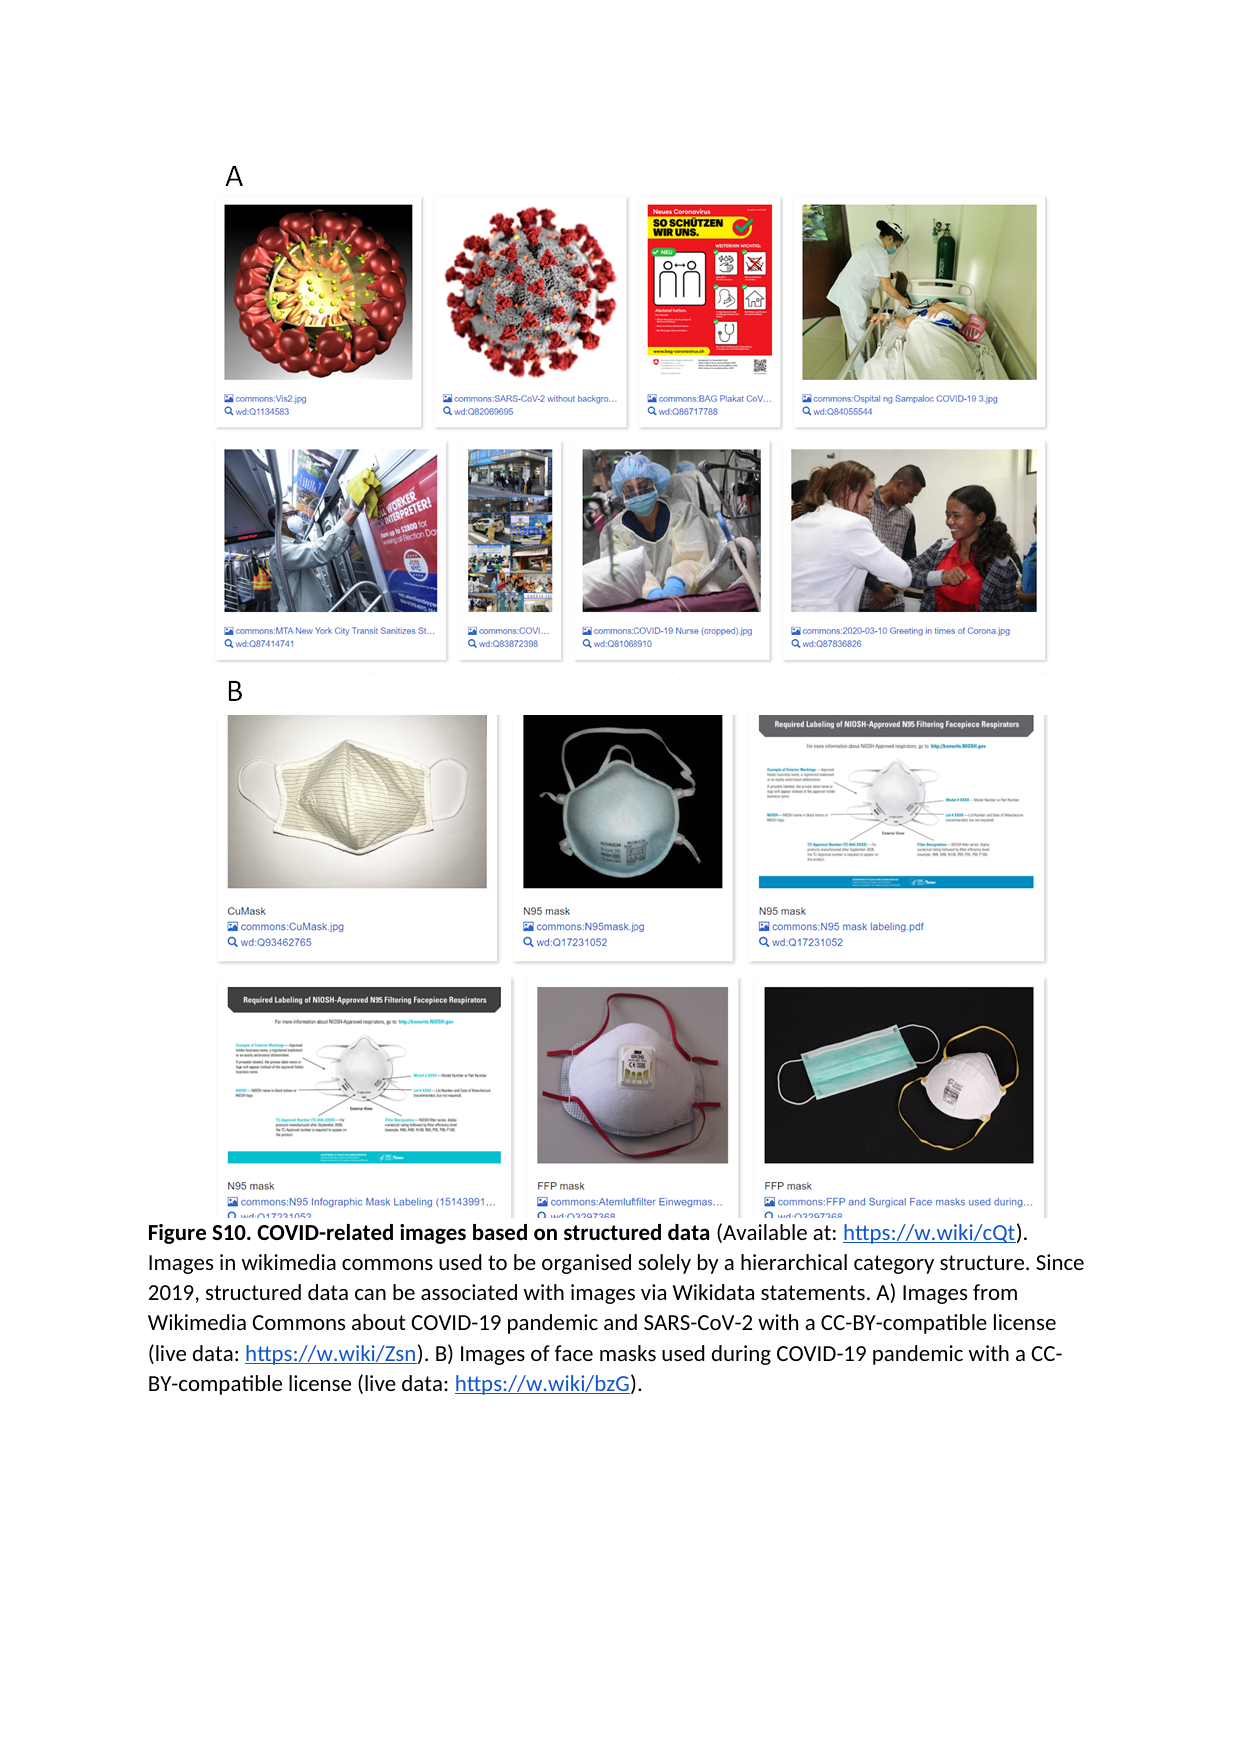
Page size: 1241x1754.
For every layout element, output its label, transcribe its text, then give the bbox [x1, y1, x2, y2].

picture [187, 147, 1053, 1218]
text Figure S10. COVID-related images based on structured data (Available at: https://w.wiki/cQt). Images in wikimedia commons used to be organised solely by a hierarchical category structure. Since 2019, structured data can be associated with images via Wikidata statements. A) Images from Wikimedia Commons about COVID-19 pandemic and SARS-CoV-2 with a CC-BY-compatible license (live data: https://w.wiki/Zsn). B) Images of face masks used during COVID-19 pandemic with a CC-BY-compatible license (live data: https://w.wiki/bzG). [148, 1218, 1093, 1397]
